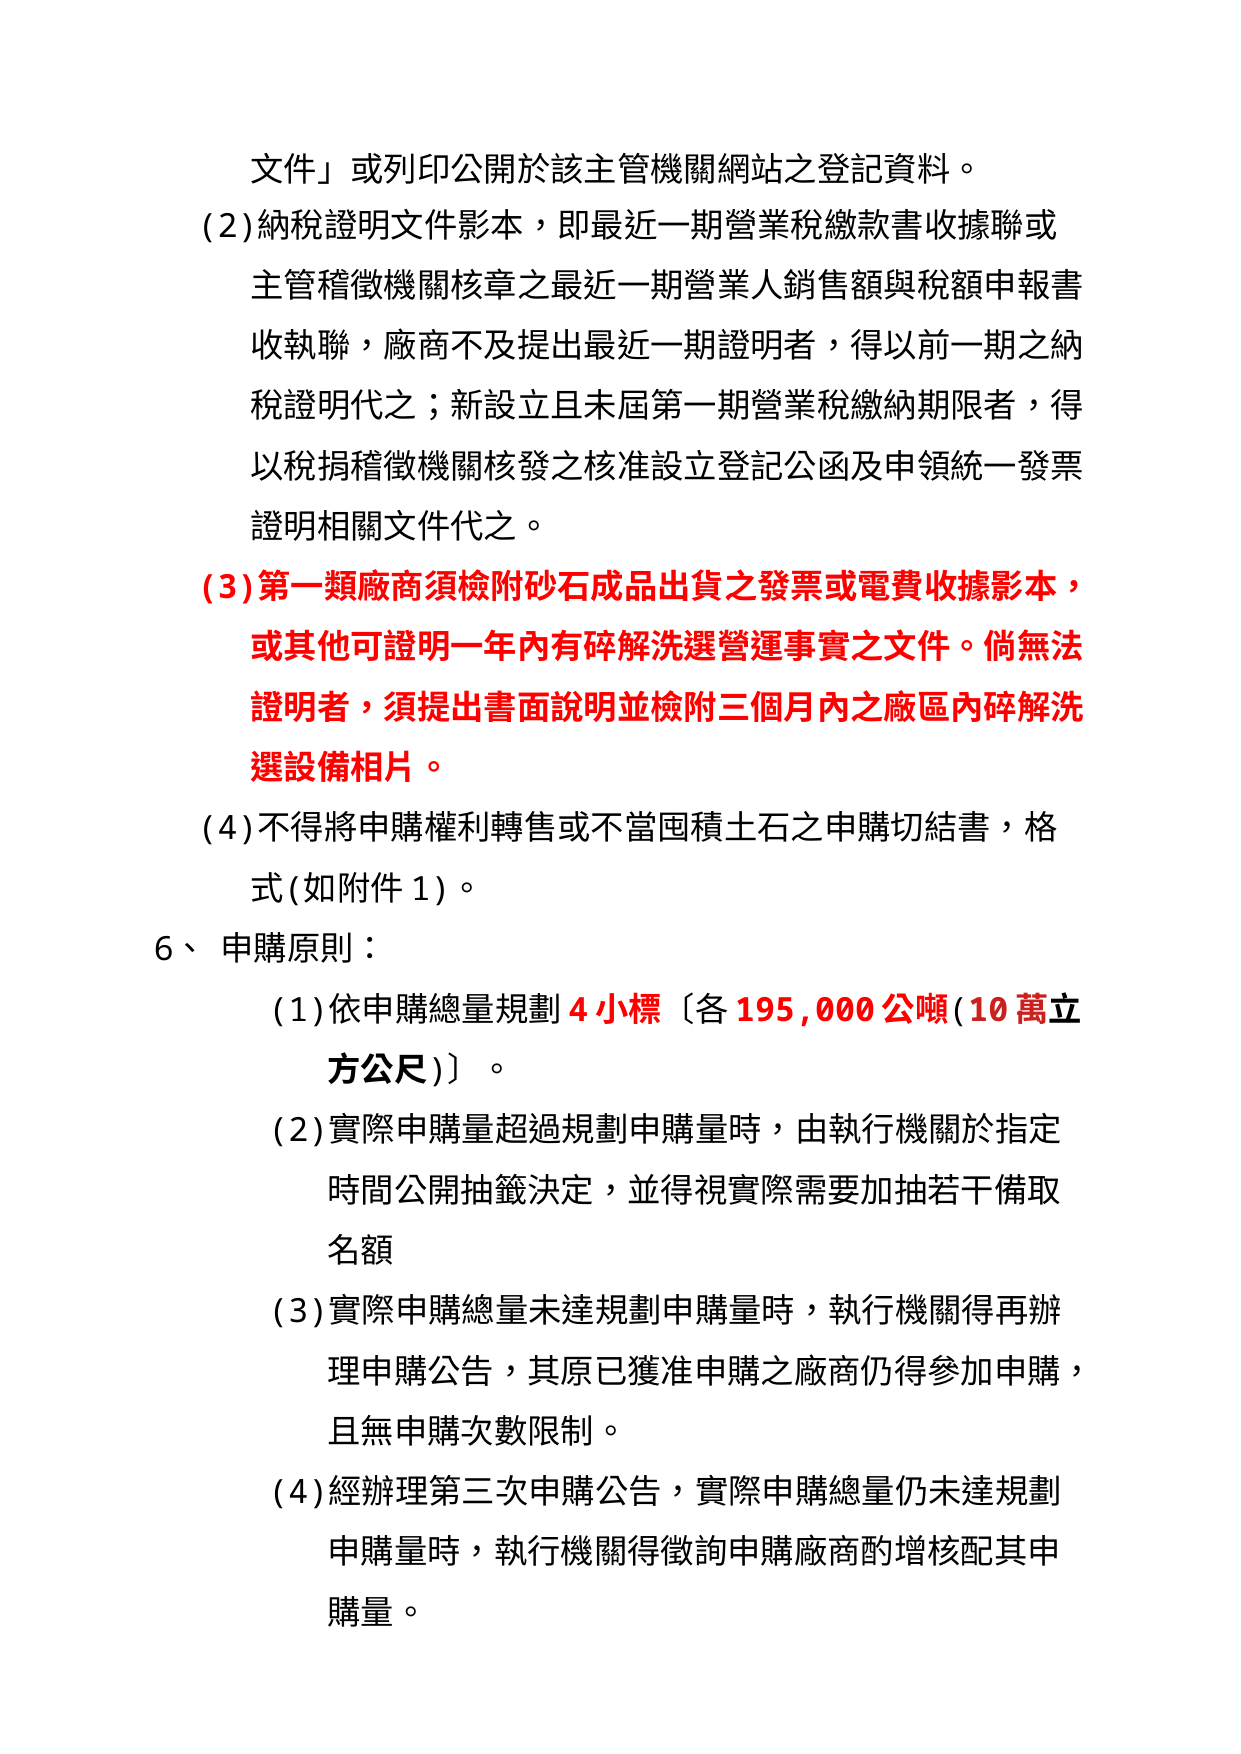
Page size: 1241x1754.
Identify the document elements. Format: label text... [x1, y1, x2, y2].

list 申購原則： [153, 922, 1087, 970]
list 經辦理第三次申購公告，實際申購總量仍未達規劃申購量時，執行機關得徵詢申購廠商酌增核配其申購量。 [268, 1465, 1087, 1634]
list 實際申購總量未達規劃申購量時，執行機關得再辦理申購公告，其原已獲准申購之廠商仍得參加申購，且無申購次數限制。 [268, 1284, 1087, 1453]
list 文件」或列印公開於該主管機關網站之登記資料。 [197, 136, 1087, 198]
list 實際申購量超過規劃申購量時，由執行機關於指定時間公開抽籤決定，並得視實際需要加抽若干備取名額 [268, 1103, 1087, 1272]
list 納稅證明文件影本，即最近一期營業稅繳款書收據聯或主管稽徵機關核章之最近一期營業人銷售額與稅額申報書收執聯，廠商不及提出最近一期證明者，得以前一期之納稅證明代之；新設立且未屆第一期營業稅繳納期限者，得以稅捐稽徵機關核發之核准設立登記公函及申領統一發票證明相關文件代之。 [197, 198, 1087, 548]
list 第一類廠商須檢附砂石成品出貨之發票或電費收據影本，或其他可證明一年內有碎解洗選營運事實之文件。倘無法證明者，須提出書面說明並檢附三個月內之廠區內碎解洗選設備相片。 [197, 560, 1087, 789]
list 依申購總量規劃4小標〔各195,000公噸(10萬立方公尺)〕。 [268, 982, 1087, 1091]
list 不得將申購權利轉售或不當囤積土石之申購切結書，格式(如附件1)。 [197, 801, 1087, 910]
